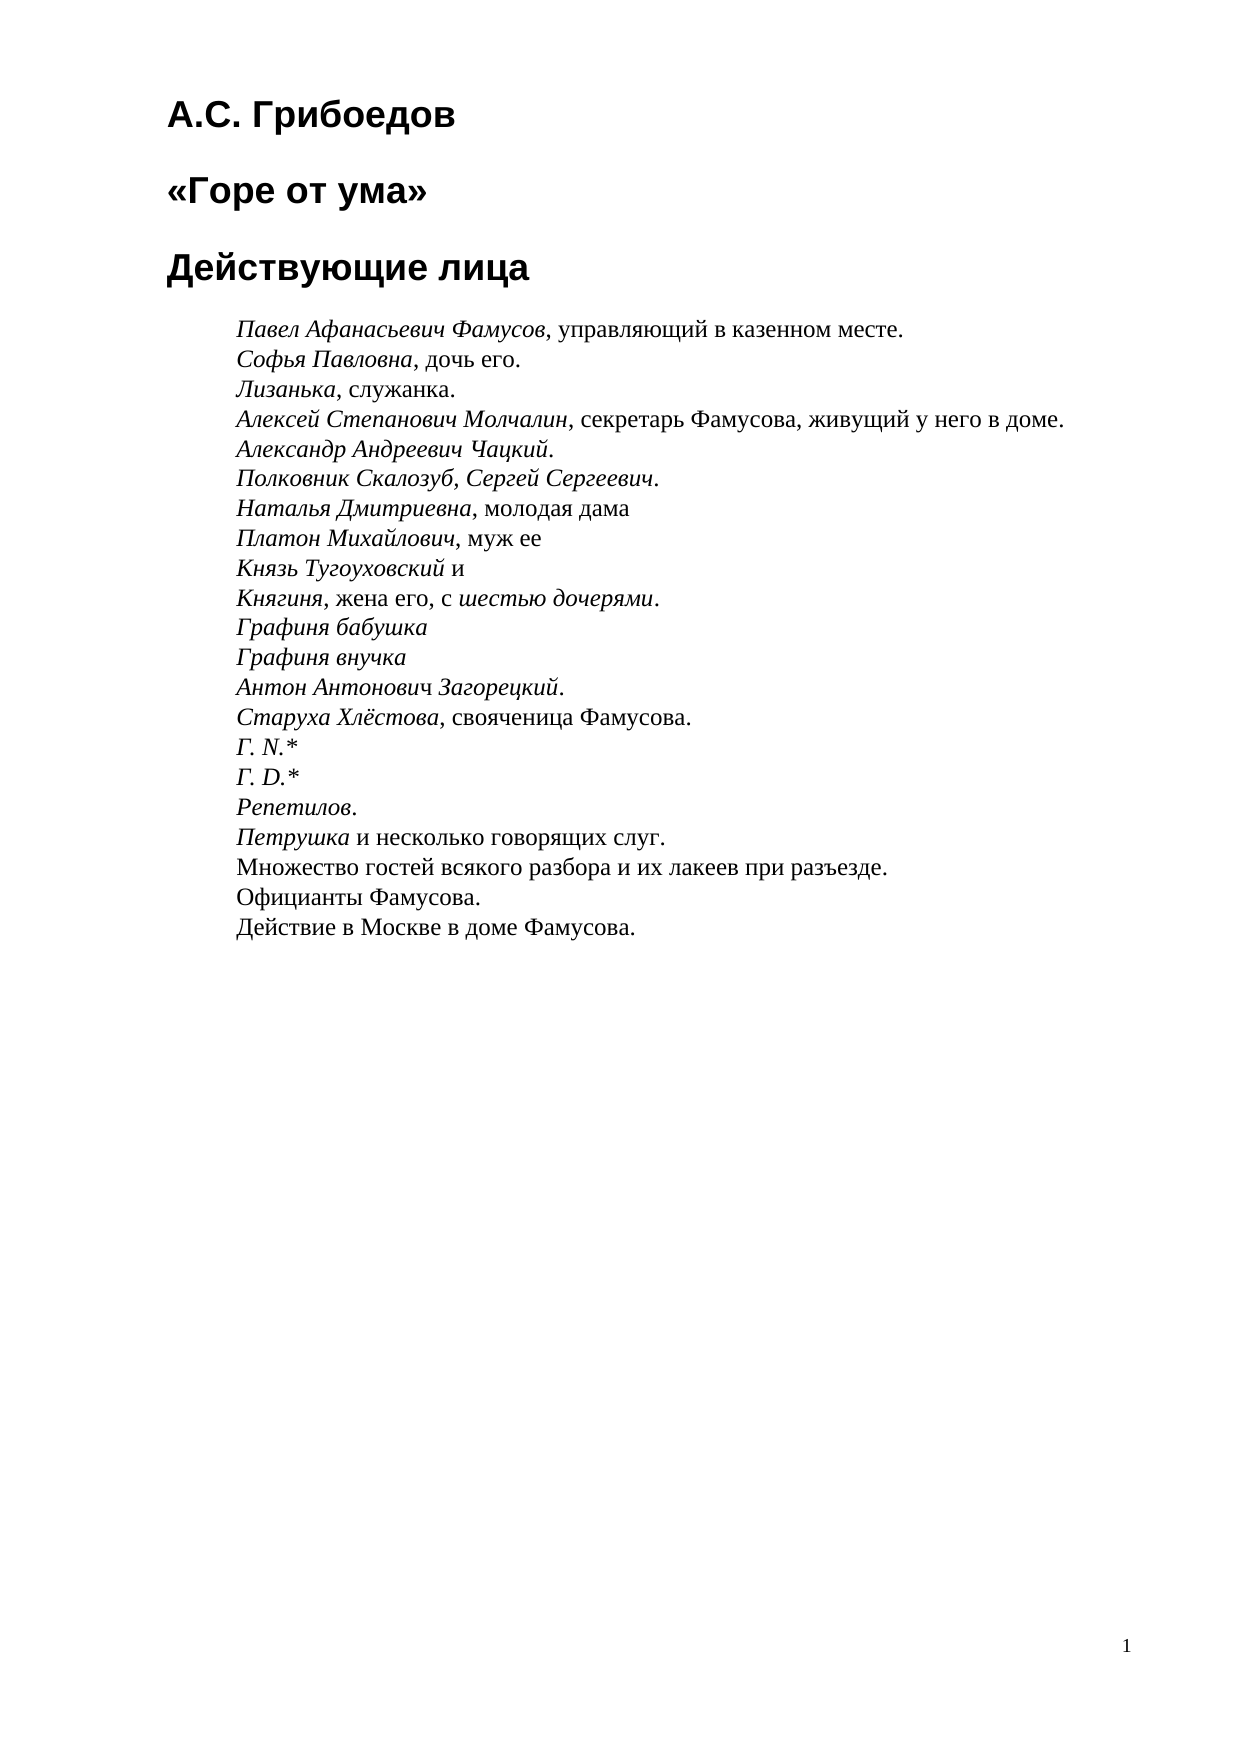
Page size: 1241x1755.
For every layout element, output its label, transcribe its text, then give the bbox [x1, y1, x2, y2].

text «Горе от ума» [167, 169, 1077, 212]
text Александр Андреевич Чацкий. Полковник Скалозуб, Сергей Сергеевич. Наталья Дмитриевна, молодая дама Платон Михайлович, муж ее [236, 434, 665, 551]
text Старуха Хлёстова, свояченица Фамусова. [236, 702, 1168, 731]
text Алексей Степанович Молчалин, секретарь Фамусова, живущий у него в доме. [236, 404, 1168, 433]
text Князь Тугоуховский и [236, 553, 1168, 581]
text Г. D.* [236, 762, 1168, 791]
text Антон Антонович Загорецкий. [236, 672, 1168, 701]
text Лизанька, служанка. [236, 374, 1168, 402]
text Г. N.* [236, 732, 1168, 761]
text Графиня внучка [236, 642, 1168, 671]
text Петрушка и несколько говорящих слуг. [236, 822, 1168, 851]
text А.С. Грибоедов [167, 92, 1077, 135]
text Действующие лица [167, 246, 1077, 289]
text Софья Павловна, дочь его. [236, 344, 1168, 372]
text Павел Афанасьевич Фамусов, управляющий в казенном месте. [236, 314, 1168, 342]
text Репетилов. [236, 792, 1168, 821]
text Княгиня, жена его, с шестью дочерями. Графиня бабушка [236, 583, 665, 641]
text Действие в Москве в доме Фамусова. [236, 912, 1168, 940]
text Множество гостей всякого разбора и их лакеев при разъезде. Официанты Фамусова. [236, 852, 893, 911]
